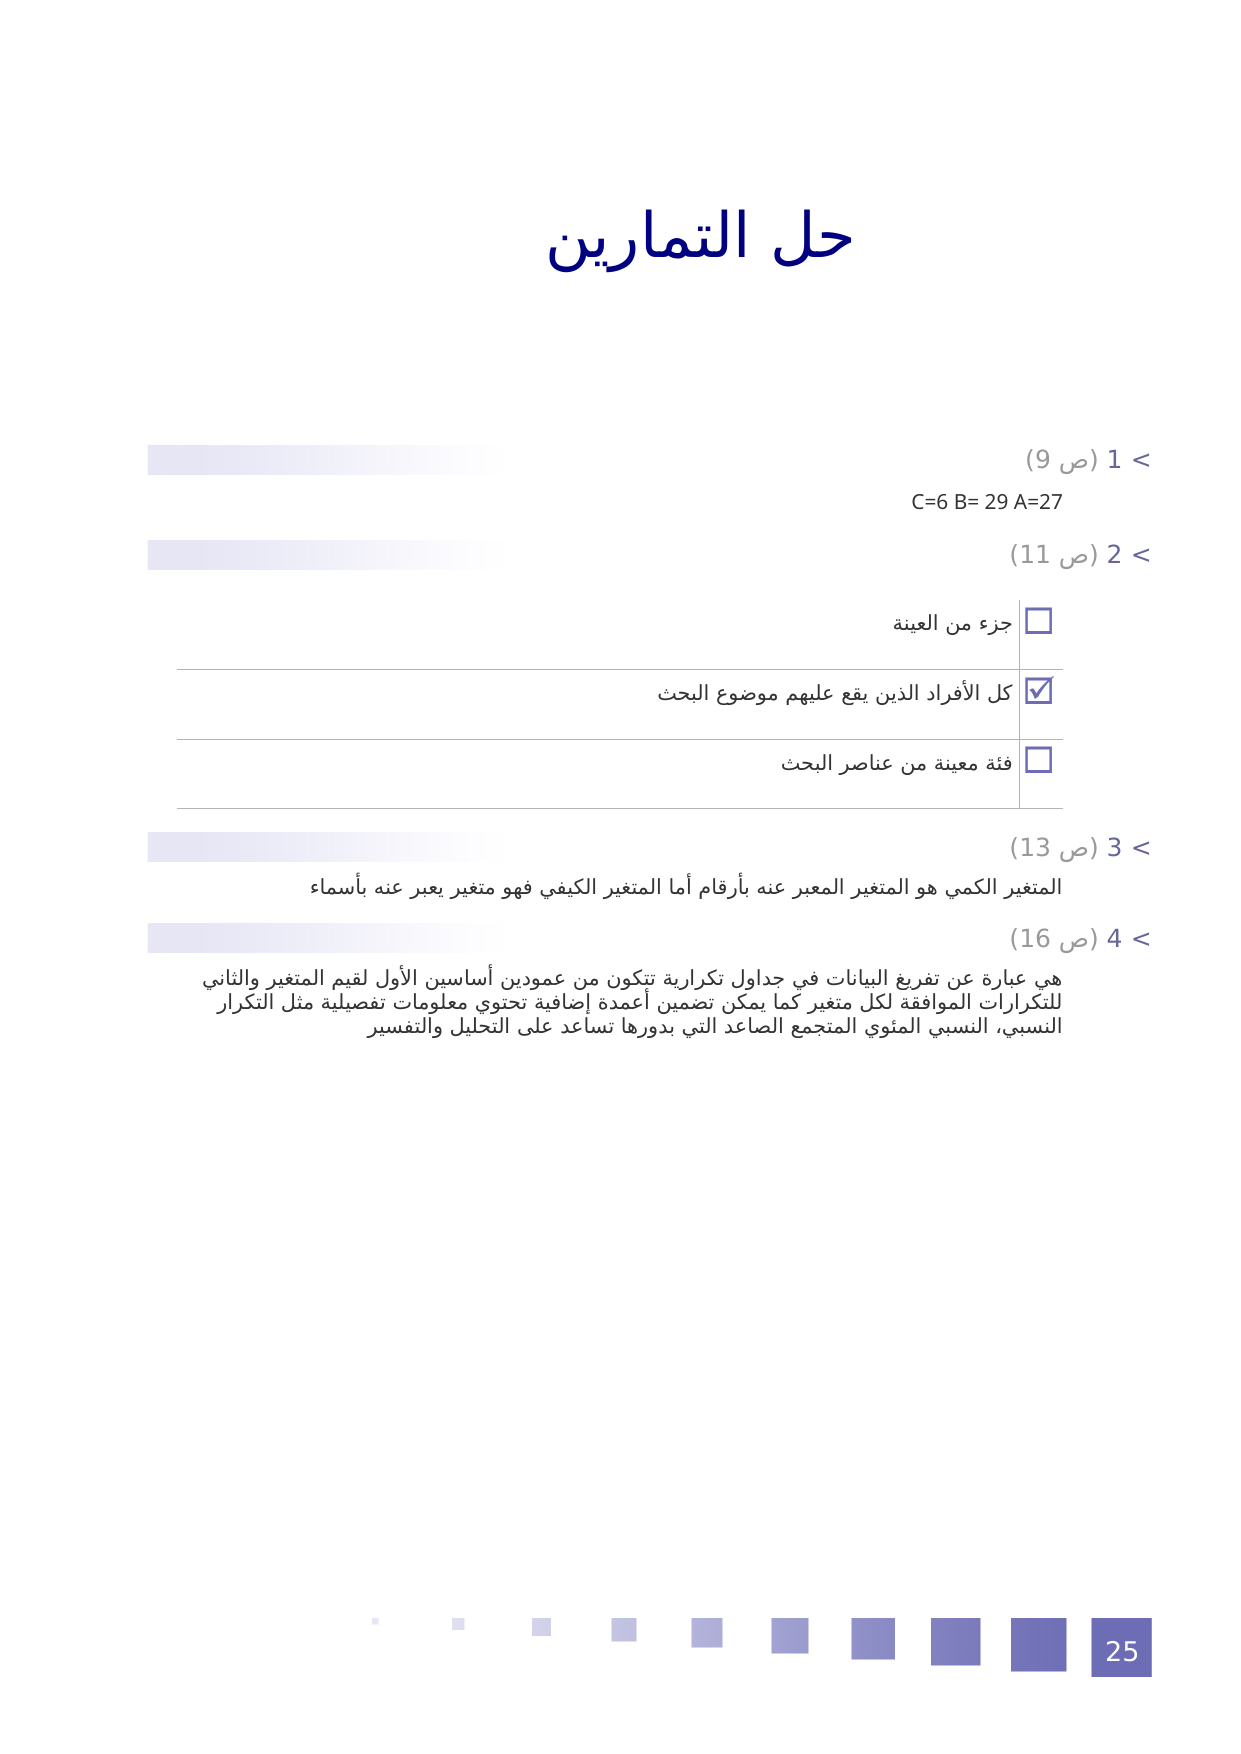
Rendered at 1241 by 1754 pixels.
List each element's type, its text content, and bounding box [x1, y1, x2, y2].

table_cell [1020, 670, 1063, 704]
table_cell كل الأفراد الذين يقع عليهم موضوع البحث [177, 670, 1019, 739]
picture [1024, 675, 1054, 705]
title حل التمارين [213, 199, 856, 272]
title > 4 (ص 16) [148, 924, 1152, 953]
table_cell [1020, 740, 1063, 744]
title > 1 (ص 9) [148, 445, 1152, 474]
text C=6 B= 29 A=27 [177, 487, 1063, 516]
title > 3 (ص 13) [148, 833, 1152, 862]
table_cell [1020, 705, 1063, 739]
table_header جزء من العينة [177, 600, 1019, 669]
text المتغير الكمي هو المتغير المعبر عنه بأرقام أما المتغير الكيفي فهو متغير يعبر عنه بأسماء [177, 875, 1063, 899]
picture [1024, 605, 1054, 635]
text هي عبارة عن تفريغ البيانات في جداول تكرارية تتكون من عمودين أساسين الأول لقيم المتغير والثاني للتكرارات الموافقة لكل متغير كما يمكن تضمين أعمدة إضافية تحتوي معلومات تفصيلية مثل التكرار النسبي، النسبي المئوي المتجمع الصاعد التي بدورها تساعد على التحليل والتفسير [177, 966, 1063, 1038]
picture [1024, 744, 1054, 774]
title > 2 (ص 11) [148, 540, 1152, 569]
table_cell [1020, 745, 1063, 808]
picture [177, 1618, 1152, 1677]
table_header [1020, 600, 1063, 669]
table_cell فئة معينة من عناصر البحث [177, 740, 1019, 808]
